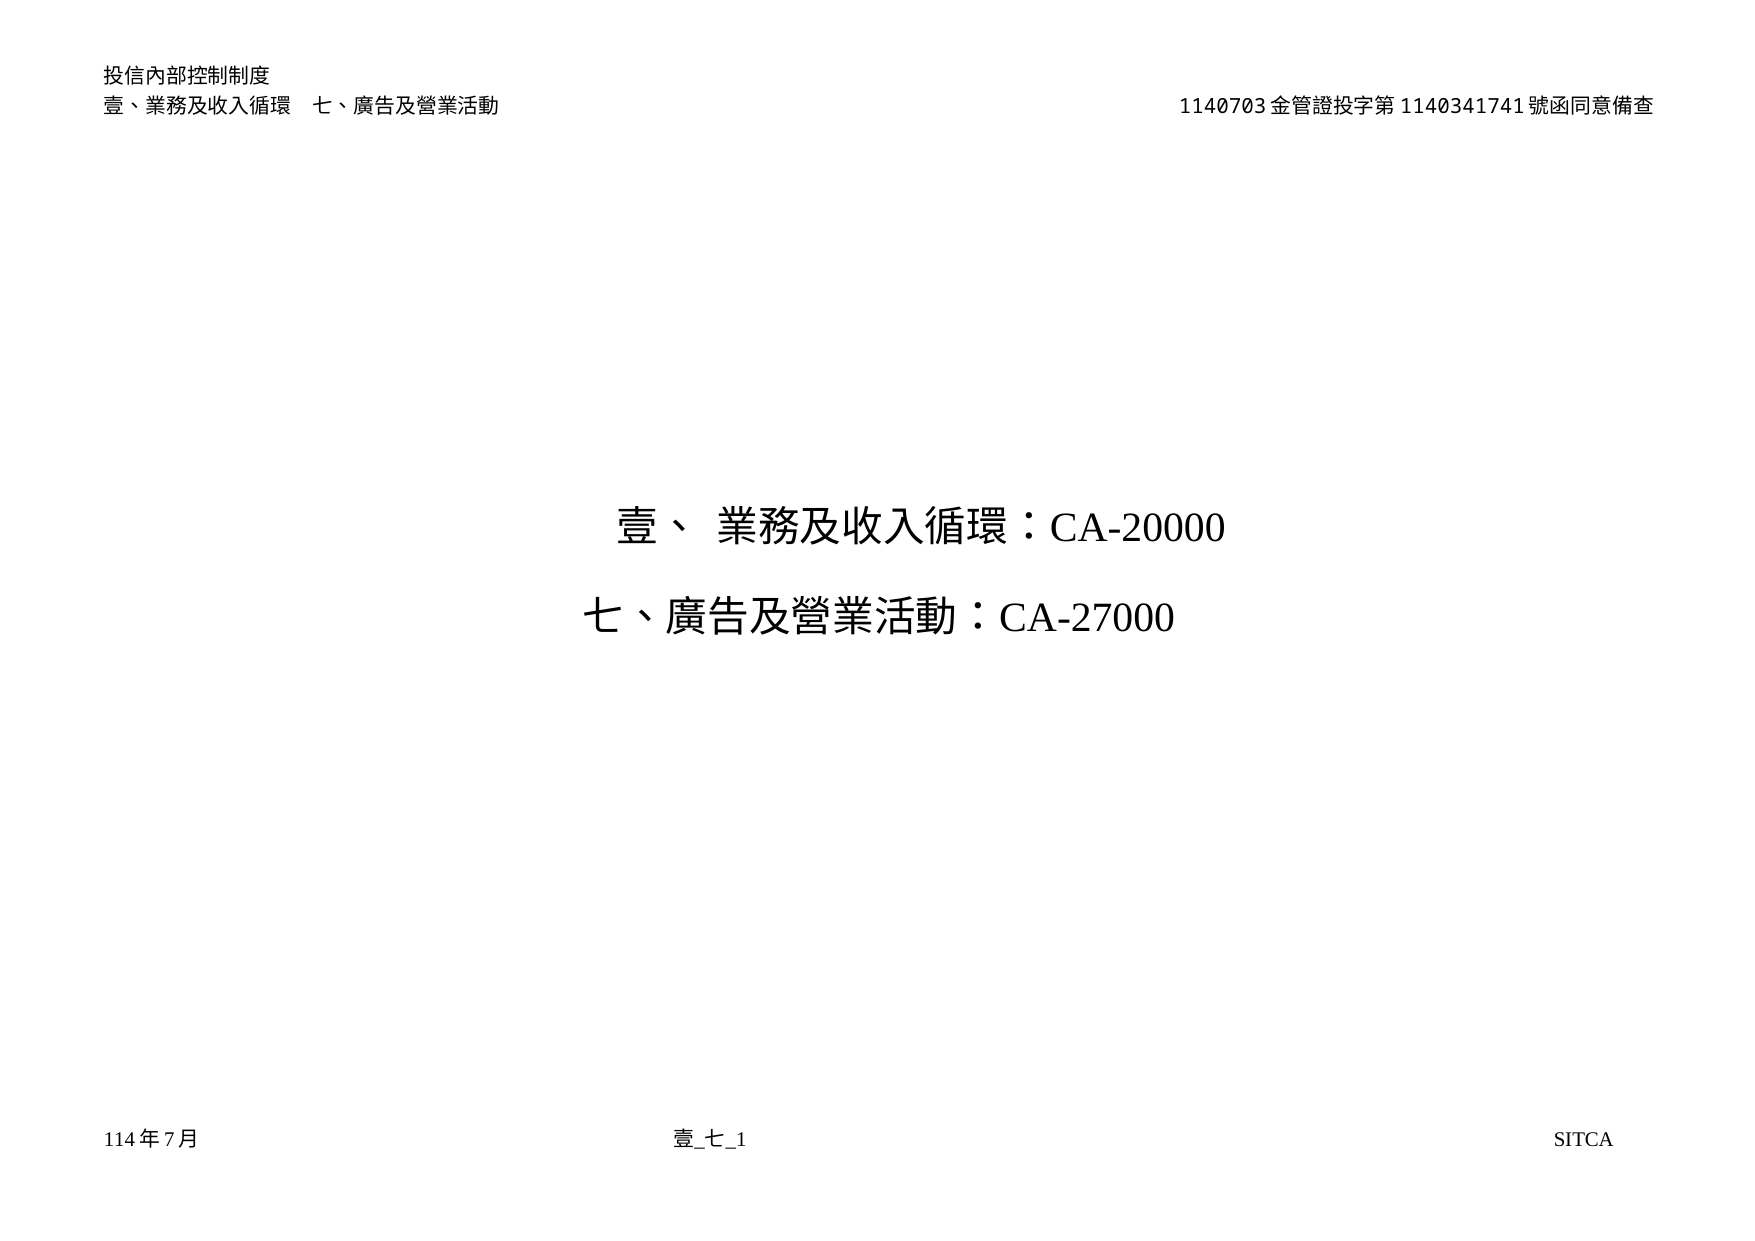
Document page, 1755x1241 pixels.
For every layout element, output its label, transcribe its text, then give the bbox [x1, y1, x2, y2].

text 七、廣告及營業活動：CA-27000 [103, 583, 1654, 643]
list 業務及收入循環：CA-20000 [188, 493, 1654, 553]
